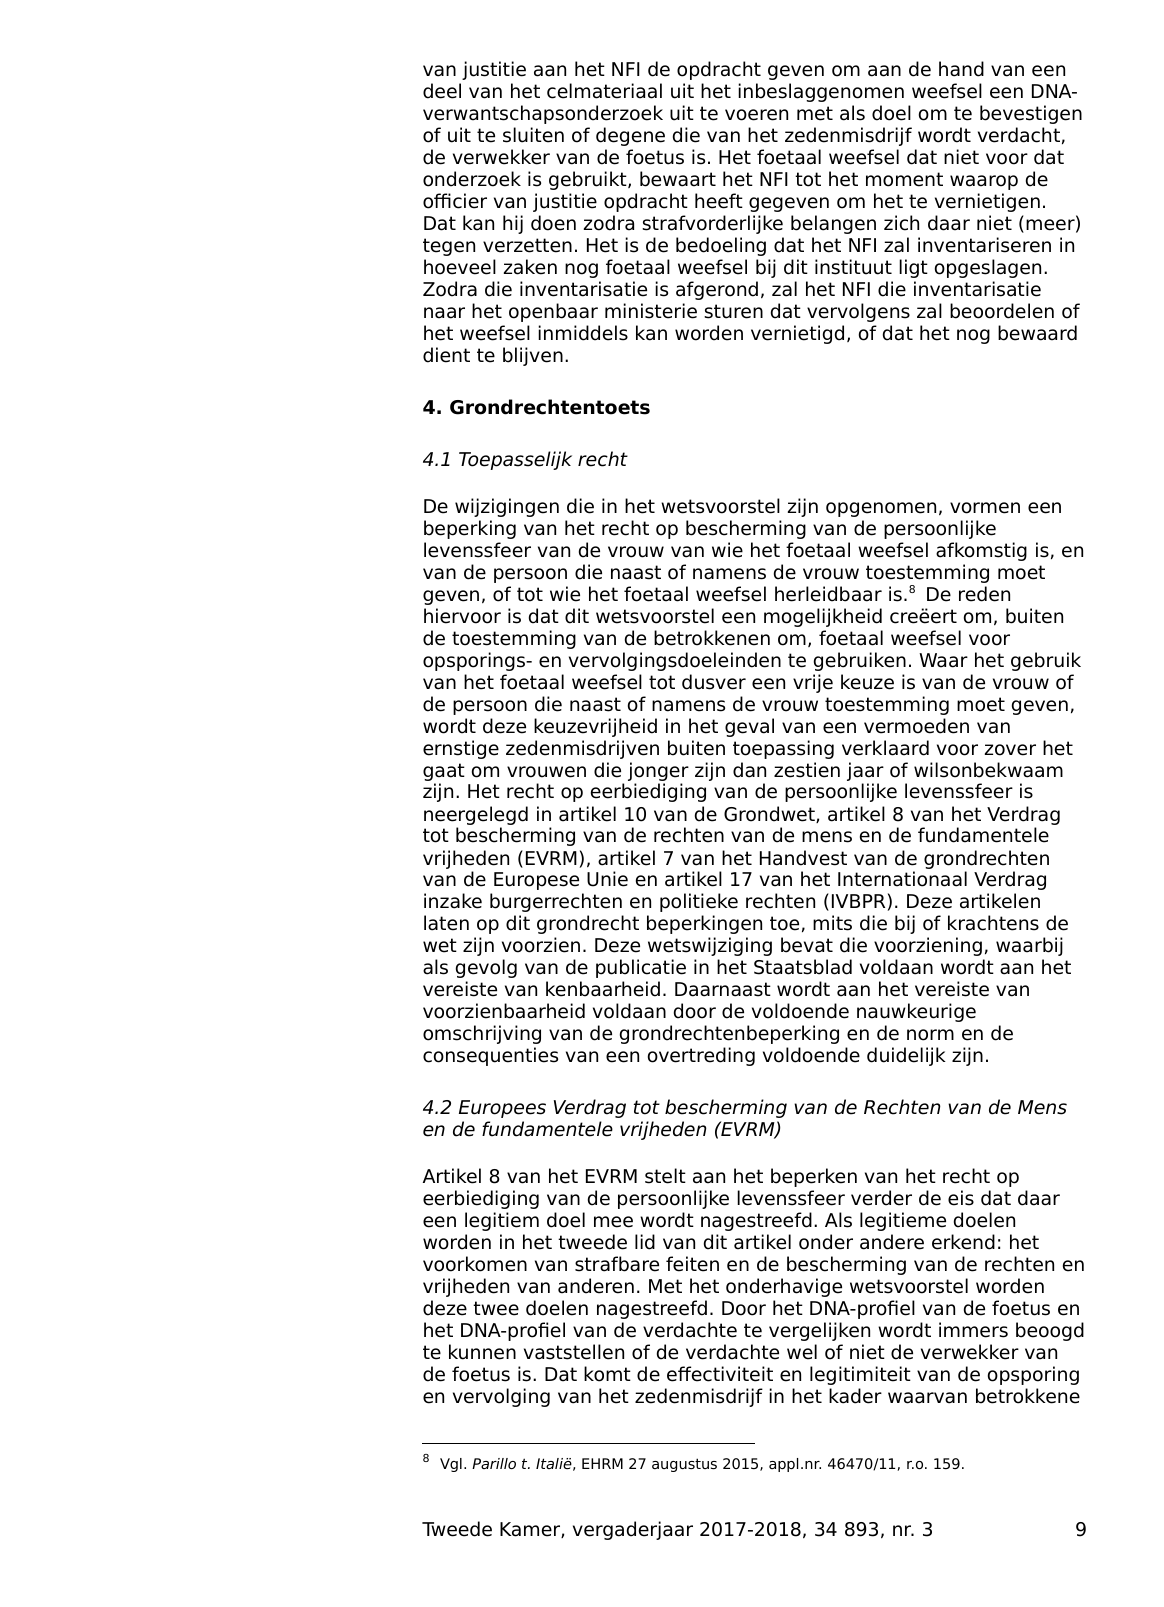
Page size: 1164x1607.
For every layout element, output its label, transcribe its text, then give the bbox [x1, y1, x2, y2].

text Vgl. Parillo t. Italië, EHRM 27 augustus 2015, appl.nr. 46470/11, r.o. 159. [422, 1452, 1087, 1474]
subtitle 4. Grondrechtentoets [422, 397, 1087, 419]
subtitle 4.1 Toepasselijk recht [422, 449, 1087, 471]
text De wijzigingen die in het wetsvoorstel zijn opgenomen, vormen een beperking van het recht op bescherming van de persoonlijke levenssfeer van de vrouw van wie het foetaal weefsel afkomstig is, en van de persoon die naast of namens de vrouw toestemming moet geven, of tot wie het foetaal weefsel herleidbaar is. De reden hiervoor is dat dit wetsvoorstel een mogelijkheid creëert om, buiten de toestemming van de betrokkenen om, foetaal weefsel voor opsporings- en vervolgingsdoeleinden te gebruiken. Waar het gebruik van het foetaal weefsel tot dusver een vrije keuze is van de vrouw of de persoon die naast of namens de vrouw toestemming moet geven, wordt deze keuzevrijheid in het geval van een vermoeden van ernstige zedenmisdrijven buiten toepassing verklaard voor zover het gaat om vrouwen die jonger zijn dan zestien jaar of wilsonbekwaam zijn. Het recht op eerbiediging van de persoonlijke levenssfeer is neergelegd in artikel 10 van de Grondwet, artikel 8 van het Verdrag tot bescherming van de rechten van de mens en de fundamentele vrijheden (EVRM), artikel 7 van het Handvest van de grondrechten van de Europese Unie en artikel 17 van het Internationaal Verdrag inzake burgerrechten en politieke rechten (IVBPR). Deze artikelen laten op dit grondrecht beperkingen toe, mits die bij of krachtens de wet zijn voorzien. Deze wetswijziging bevat die voorziening, waarbij als gevolg van de publicatie in het Staatsblad voldaan wordt aan het vereiste van kenbaarheid. Daarnaast wordt aan het vereiste van voorzienbaarheid voldaan door de voldoende nauwkeurige omschrijving van de grondrechtenbeperking en de norm en de consequenties van een overtreding voldoende duidelijk zijn. [422, 496, 1087, 1067]
text Artikel 8 van het EVRM stelt aan het beperken van het recht op eerbiediging van de persoonlijke levenssfeer verder de eis dat daar een legitiem doel mee wordt nagestreefd. Als legitieme doelen worden in het tweede lid van dit artikel onder andere erkend: het voorkomen van strafbare feiten en de bescherming van de rechten en vrijheden van anderen. Met het onderhavige wetsvoorstel worden deze twee doelen nagestreefd. Door het DNA-profiel van de foetus en het DNA-profiel van de verdachte te vergelijken wordt immers beoogd te kunnen vaststellen of de verdachte wel of niet de verwekker van de foetus is. Dat komt de effectiviteit en legitimiteit van de opsporing en vervolging van het zedenmisdrijf in het kader waarvan betrokkene [422, 1166, 1087, 1408]
text van justitie aan het NFI de opdracht geven om aan de hand van een deel van het celmateriaal uit het inbeslaggenomen weefsel een DNA-verwantschapsonderzoek uit te voeren met als doel om te bevestigen of uit te sluiten of degene die van het zedenmisdrijf wordt verdacht, de verwekker van de foetus is. Het foetaal weefsel dat niet voor dat onderzoek is gebruikt, bewaart het NFI tot het moment waarop de officier van justitie opdracht heeft gegeven om het te vernietigen. Dat kan hij doen zodra strafvorderlijke belangen zich daar niet (meer) tegen verzetten. Het is de bedoeling dat het NFI zal inventariseren in hoeveel zaken nog foetaal weefsel bij dit instituut ligt opgeslagen. Zodra die inventarisatie is afgerond, zal het NFI die inventarisatie naar het openbaar ministerie sturen dat vervolgens zal beoordelen of het weefsel inmiddels kan worden vernietigd, of dat het nog bewaard dient te blijven. [422, 59, 1087, 367]
subtitle 4.2 Europees Verdrag tot bescherming van de Rechten van de Mens en de fundamentele vrijheden (EVRM) [422, 1097, 1087, 1141]
